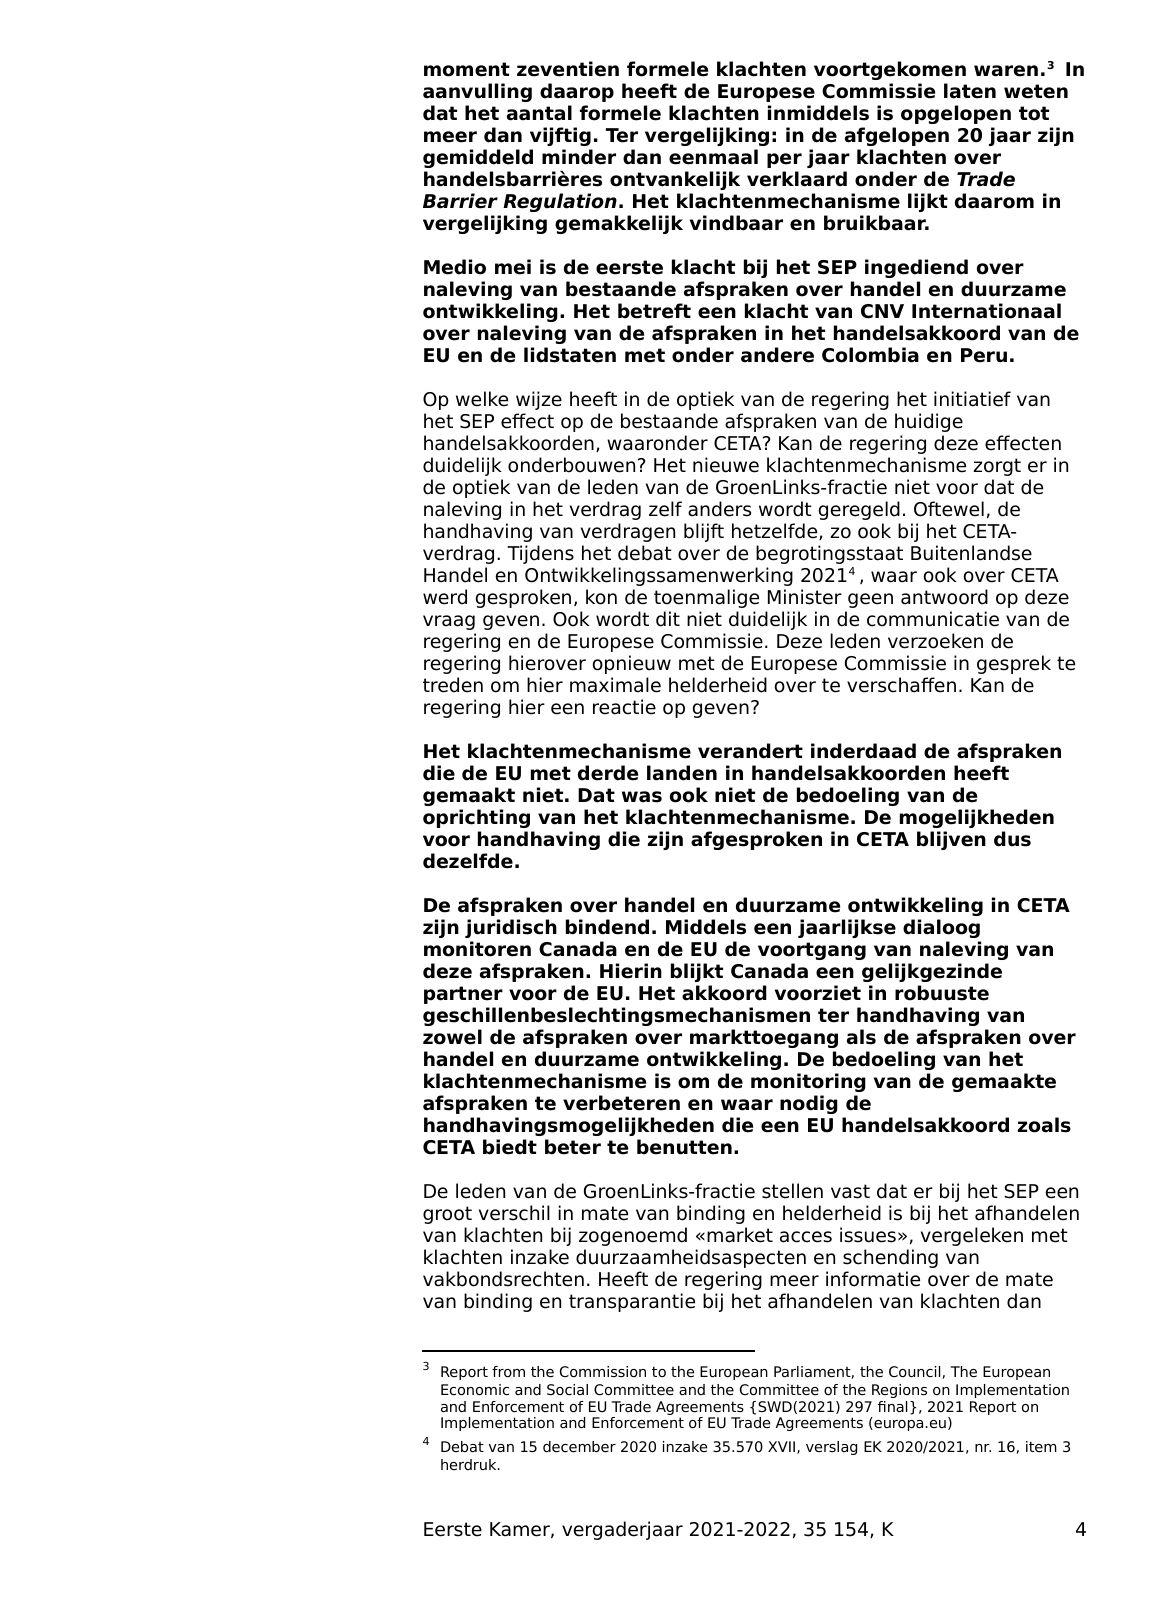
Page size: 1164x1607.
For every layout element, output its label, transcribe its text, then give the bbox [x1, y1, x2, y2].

text De afspraken over handel en duurzame ontwikkeling in CETA zijn juridisch bindend. Middels een jaarlijkse dialoog monitoren Canada en de EU de voortgang van naleving van deze afspraken. Hierin blijkt Canada een gelijkgezinde partner voor de EU. Het akkoord voorziet in robuuste geschillenbeslechtingsmechanismen ter handhaving van zowel de afspraken over markttoegang als de afspraken over handel en duurzame ontwikkeling. De bedoeling van het klachtenmechanisme is om de monitoring van de gemaakte afspraken te verbeteren en waar nodig de handhavingsmogelijkheden die een EU handelsakkoord zoals CETA biedt beter te benutten. [422, 895, 1087, 1159]
text Report from the Commission to the European Parliament, the Council, The European Economic and Social Committee and the Committee of the Regions on Implementation and Enforcement of EU Trade Agreements {SWD(2021) 297 final}, 2021 Report on Implementation and Enforcement of EU Trade Agreements (europa.eu) [422, 1360, 1087, 1432]
text Medio mei is de eerste klacht bij het SEP ingediend over naleving van bestaande afspraken over handel en duurzame ontwikkeling. Het betreft een klacht van CNV Internationaal over naleving van de afspraken in het handelsakkoord van de EU en de lidstaten met onder andere Colombia en Peru. [422, 257, 1087, 367]
text Debat van 15 december 2020 inzake 35.570 XVII, verslag EK 2020/2021, nr. 16, item 3 herdruk. [422, 1435, 1087, 1474]
text Het klachtenmechanisme verandert inderdaad de afspraken die de EU met derde landen in handelsakkoorden heeft gemaakt niet. Dat was ook niet de bedoeling van de oprichting van het klachtenmechanisme. De mogelijkheden voor handhaving die zijn afgesproken in CETA blijven dus dezelfde. [422, 741, 1087, 873]
text De leden van de GroenLinks-fractie stellen vast dat er bij het SEP een groot verschil in mate van binding en helderheid is bij het afhandelen van klachten bij zogenoemd «market acces issues», vergeleken met klachten inzake duurzaamheidsaspecten en schending van vakbondsrechten. Heeft de regering meer informatie over de mate van binding en transparantie bij het afhandelen van klachten dan [422, 1181, 1087, 1313]
text Op welke wijze heeft in de optiek van de regering het initiatief van het SEP effect op de bestaande afspraken van de huidige handelsakkoorden, waaronder CETA? Kan de regering deze effecten duidelijk onderbouwen? Het nieuwe klachtenmechanisme zorgt er in de optiek van de leden van de GroenLinks-fractie niet voor dat de naleving in het verdrag zelf anders wordt geregeld. Oftewel, de handhaving van verdragen blijft hetzelfde, zo ook bij het CETA-verdrag. Tijdens het debat over de begrotingsstaat Buitenlandse Handel en Ontwikkelingssamenwerking 2021, waar ook over CETA werd gesproken, kon de toenmalige Minister geen antwoord op deze vraag geven. Ook wordt dit niet duidelijk in de communicatie van de regering en de Europese Commissie. Deze leden verzoeken de regering hierover opnieuw met de Europese Commissie in gesprek te treden om hier maximale helderheid over te verschaffen. Kan de regering hier een reactie op geven? [422, 389, 1087, 719]
text moment zeventien formele klachten voortgekomen waren. In aanvulling daarop heeft de Europese Commissie laten weten dat het aantal formele klachten inmiddels is opgelopen tot meer dan vijftig. Ter vergelijking: in de afgelopen 20 jaar zijn gemiddeld minder dan eenmaal per jaar klachten over handelsbarrières ontvankelijk verklaard onder de Trade Barrier Regulation. Het klachtenmechanisme lijkt daarom in vergelijking gemakkelijk vindbaar en bruikbaar. [422, 59, 1087, 235]
